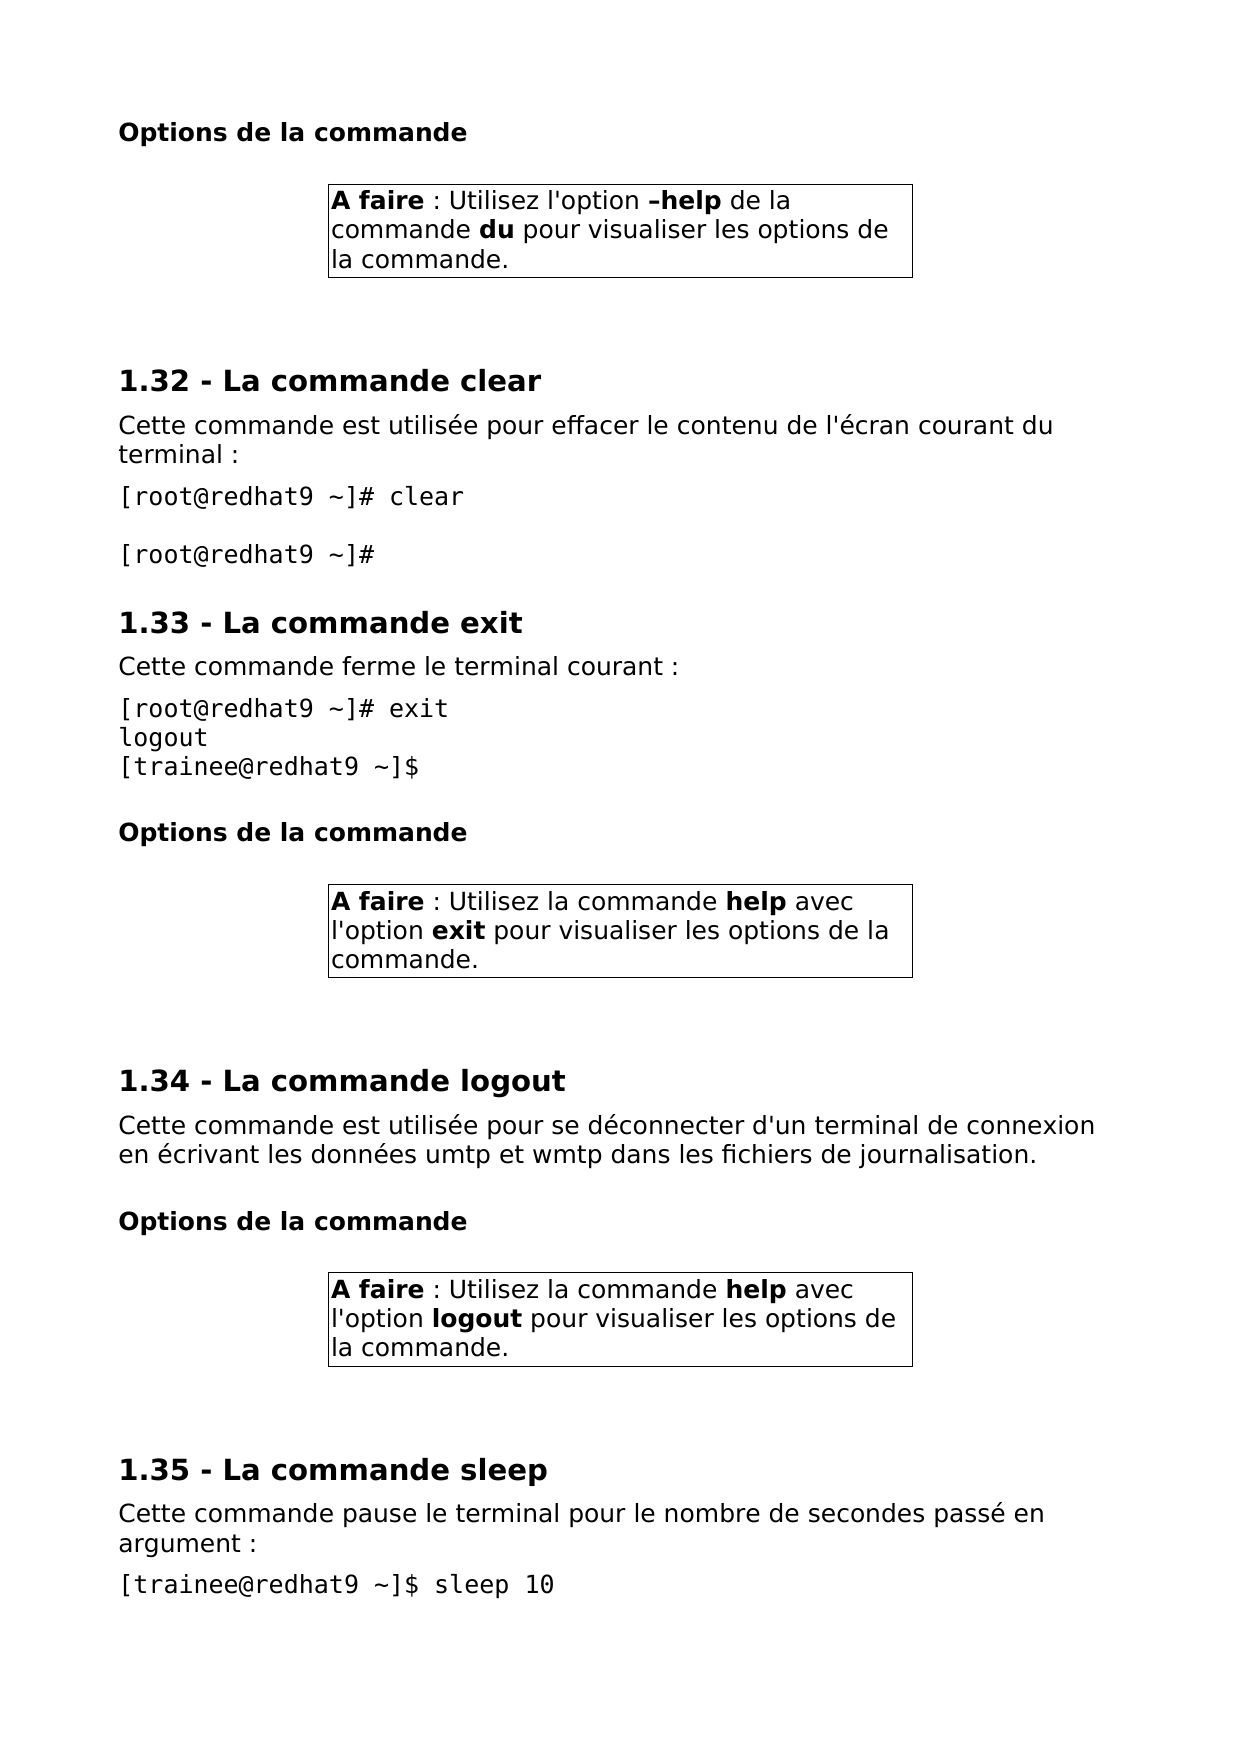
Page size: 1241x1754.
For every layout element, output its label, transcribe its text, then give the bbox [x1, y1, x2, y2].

subtitle 1.33 - La commande exit [118, 606, 1122, 640]
subtitle Options de la commande [118, 118, 1122, 147]
subtitle 1.34 - La commande logout [118, 1064, 1122, 1098]
text [root@redhat9 ~]# clear [root@redhat9 ~]# [118, 482, 1122, 569]
text [trainee@redhat9 ~]$ sleep 10 [118, 1570, 1122, 1629]
text Cette commande est utilisée pour se déconnecter d'un terminal de connexion en écrivant les données umtp et wmtp dans les fichiers de journalisation. [118, 1111, 1122, 1169]
subtitle Options de la commande [118, 818, 1122, 847]
text Cette commande est utilisée pour effacer le contenu de l'écran courant du terminal : [118, 411, 1122, 469]
text Cette commande ferme le terminal courant : [118, 652, 1122, 682]
subtitle Options de la commande [118, 1207, 1122, 1236]
subtitle 1.32 - La commande clear [118, 364, 1122, 398]
subtitle 1.35 - La commande sleep [118, 1453, 1122, 1487]
table_header A faire : Utilisez l'option –help de la commande du pour visualiser les options de la commande. [329, 185, 912, 277]
table_header A faire : Utilisez la commande help avec l'option exit pour visualiser les options de la commande. [329, 885, 912, 977]
text [root@redhat9 ~]# exit logout [trainee@redhat9 ~]$ [118, 694, 1122, 782]
text Cette commande pause le terminal pour le nombre de secondes passé en argument : [118, 1499, 1122, 1558]
table_header A faire : Utilisez la commande help avec l'option logout pour visualiser les options de la commande. [329, 1273, 912, 1366]
